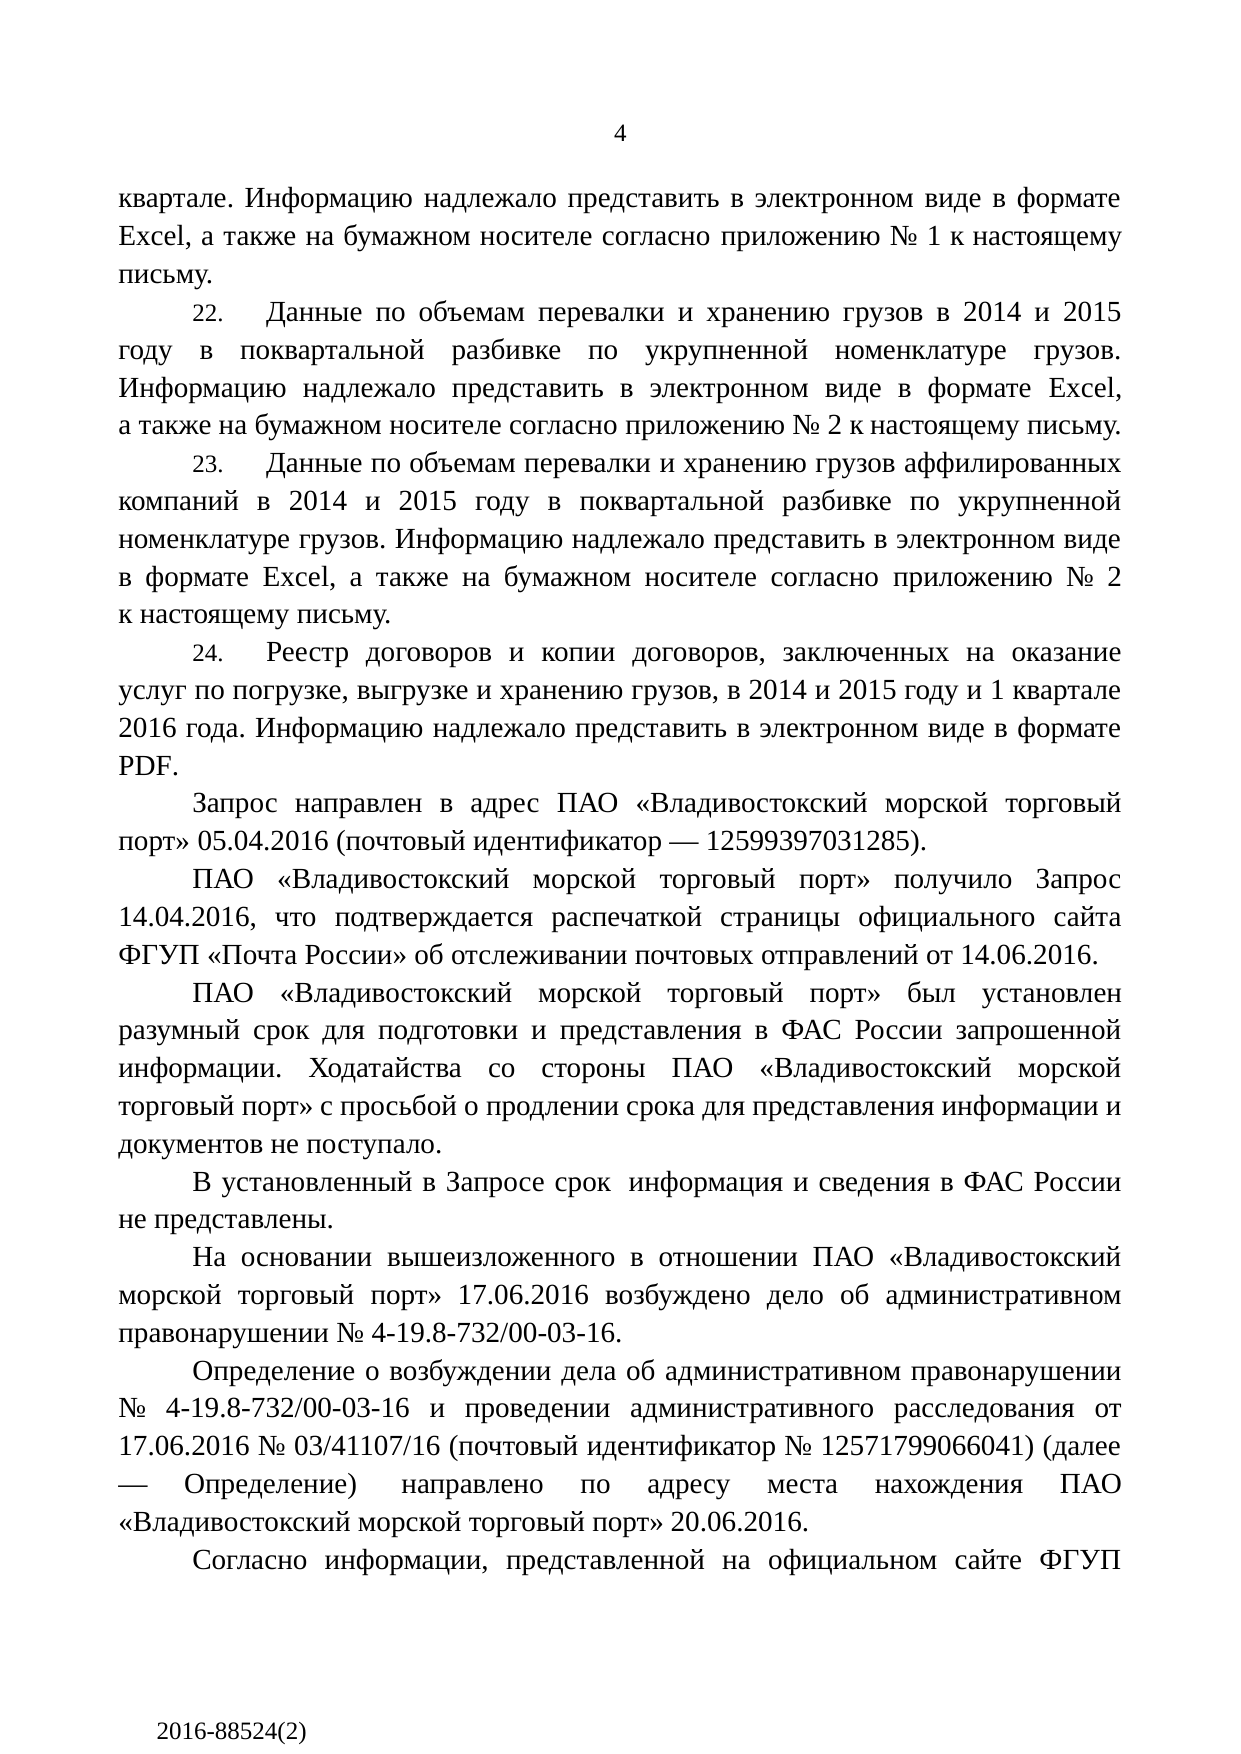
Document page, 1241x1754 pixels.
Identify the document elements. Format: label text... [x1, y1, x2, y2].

list Данные по объемам перевалки и хранению грузов в 2014 и 2015 году в поквартальной разбивке по укрупненной номенклатуре грузов. Информацию надлежало представить в электронном виде в формате Excel, а также на бумажном носителе согласно приложению № 2 к настоящему письму. [118, 290, 1122, 441]
text В установленный в Запросе срок информация и сведения в ФАС России не представлены. [118, 1159, 1122, 1235]
text Определение о возбуждении дела об административном правонарушении № 4-19.8-732/00-03-16 и проведении административного расследования от 17.06.2016 № 03/41107/16 (почтовый идентификатор № 12571799066041) (далее — Определение) направлено по адресу места нахождения ПАО «Владивостокский морской торговый порт» 20.06.2016. [118, 1348, 1122, 1538]
list квартале. Информацию надлежало представить в электронном виде в формате Excel, а также на бумажном носителе согласно приложению № 1 к настоящему письму. [118, 176, 1122, 290]
text ПАО «Владивостокский морской торговый порт» был установлен разумный срок для подготовки и представления в ФАС России запрошенной информации. Ходатайства со стороны ПАО «Владивостокский морской торговый порт» с просьбой о продлении срока для представления информации и документов не поступало. [118, 970, 1122, 1159]
text На основании вышеизложенного в отношении ПАО «Владивостокский морской торговый порт» 17.06.2016 возбуждено дело об административном правонарушении № 4-19.8-732/00-03-16. [118, 1235, 1122, 1348]
text ПАО «Владивостокский морской торговый порт» получило Запрос 14.04.2016, что подтверждается распечаткой страницы официального сайта ФГУП «Почта России» об отслеживании почтовых отправлений от 14.06.2016. [118, 857, 1122, 970]
list Реестр договоров и копии договоров, заключенных на оказание услуг по погрузке, выгрузке и хранению грузов, в 2014 и 2015 году и 1 квартале 2016 года. Информацию надлежало представить в электронном виде в формате PDF. [118, 630, 1122, 781]
list Данные по объемам перевалки и хранению грузов аффилированных компаний в 2014 и 2015 году в поквартальной разбивке по укрупненной номенклатуре грузов. Информацию надлежало представить в электронном виде в формате Excel, а также на бумажном носителе согласно приложению № 2 к настоящему письму. [118, 441, 1122, 630]
text Запрос направлен в адрес ПАО «Владивостокский морской торговый порт» 05.04.2016 (почтовый идентификатор — 12599397031285). [118, 781, 1122, 857]
text Согласно информации, представленной на официальном сайте ФГУП [118, 1538, 1122, 1575]
